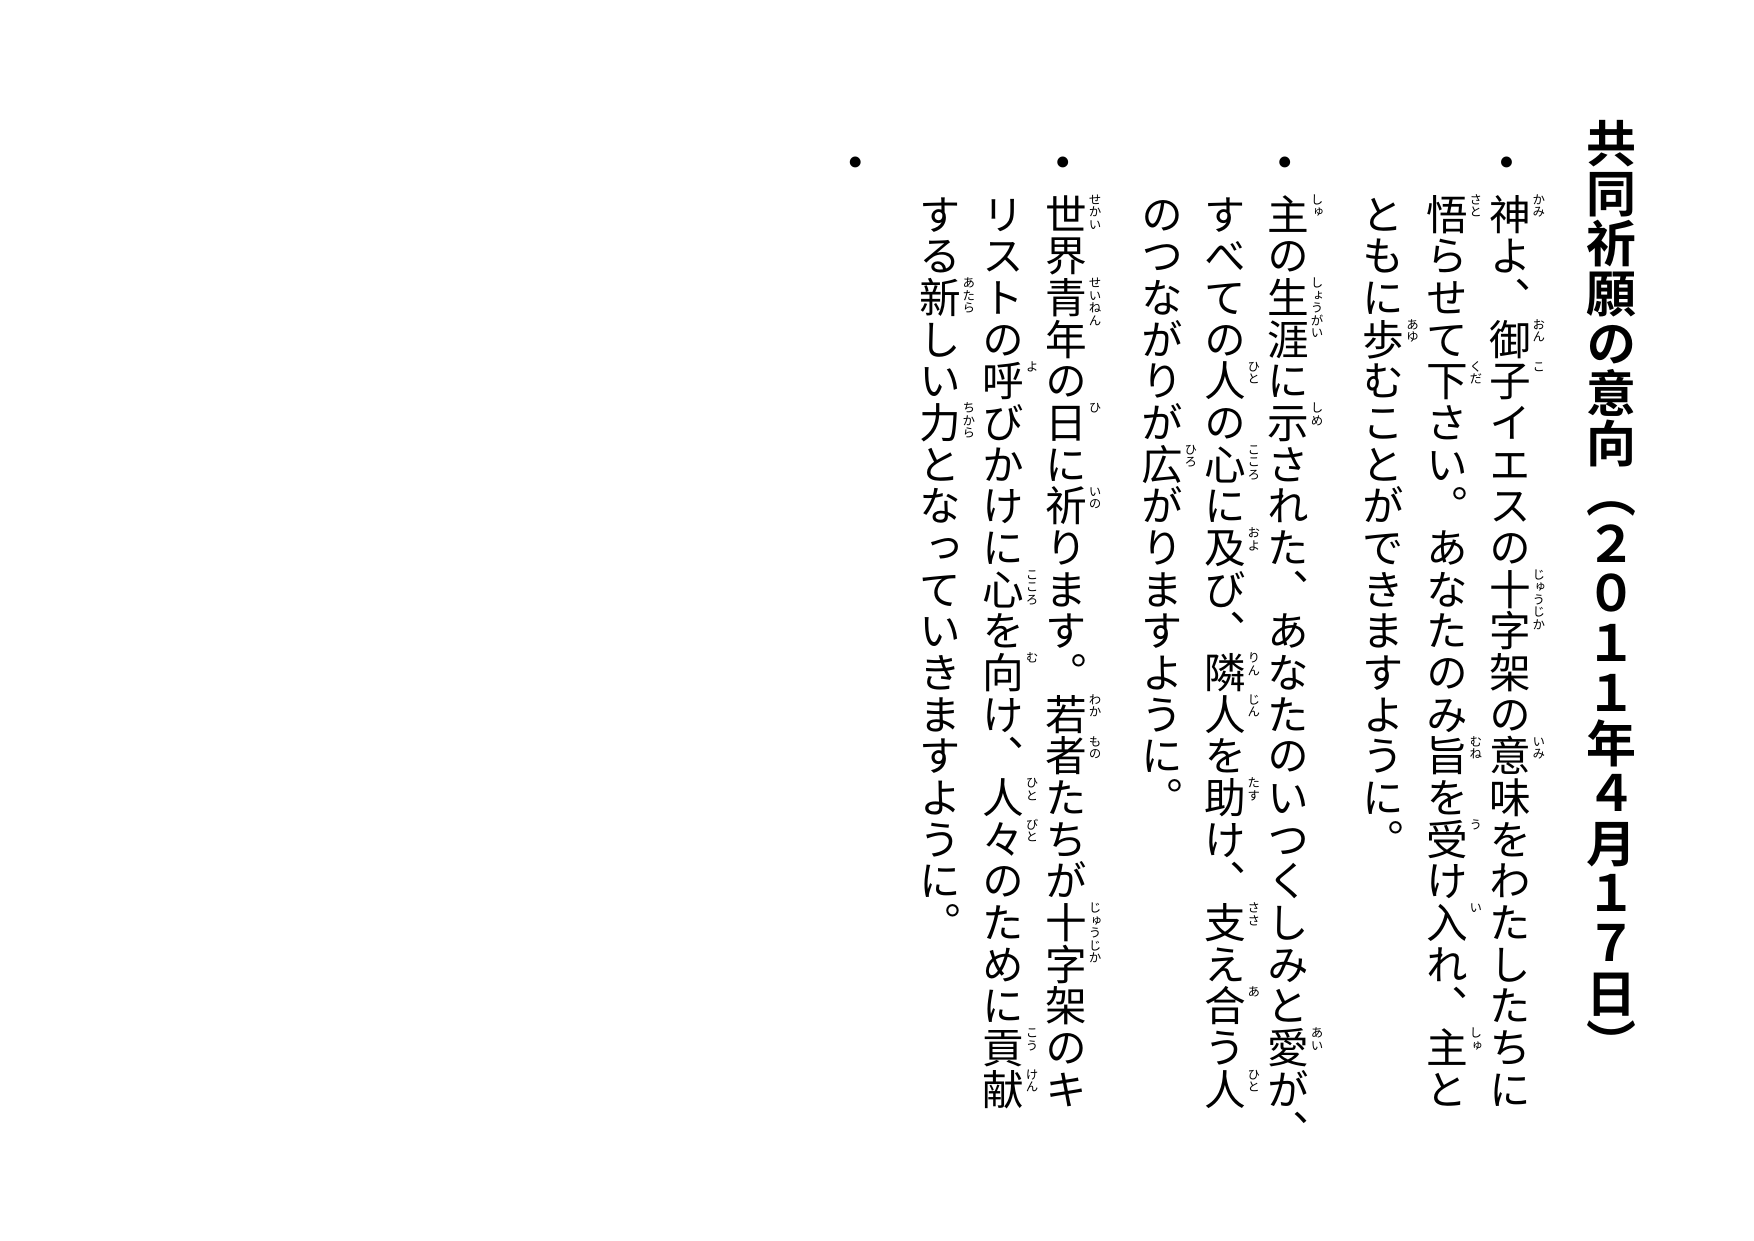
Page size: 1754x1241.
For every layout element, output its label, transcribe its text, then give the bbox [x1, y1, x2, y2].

list 世界せかい青年せいねんの日ひに祈いのります。若わか者ものたちが十字架じゅうじかのキリストの呼よびかけに心こころを向むけ、人ひと々びとのために貢こう献けんする新あたらしい力ちからとなっていきますように。 [912, 156, 1101, 1122]
list 神かみよ、御おん子こイエスの十字架じゅうじかの意味いみをわたしたちに悟さとらせて下ください。あなたのみ旨むねを受うけ入いれ、主しゅとともに歩あゆむことができますように。 [1356, 156, 1545, 1122]
text 共同祈願の意向（２０１１年４月１７日） [1578, 118, 1636, 1122]
list 主しゅの生涯しょうがいに示しめされた、あなたのいつくしみと愛あいが、すべての人ひとの心こころに及および、隣りん人じんを助たすけ、支ささえ合あう人ひとのつながりが広ひろがりますように。 [1134, 156, 1323, 1122]
